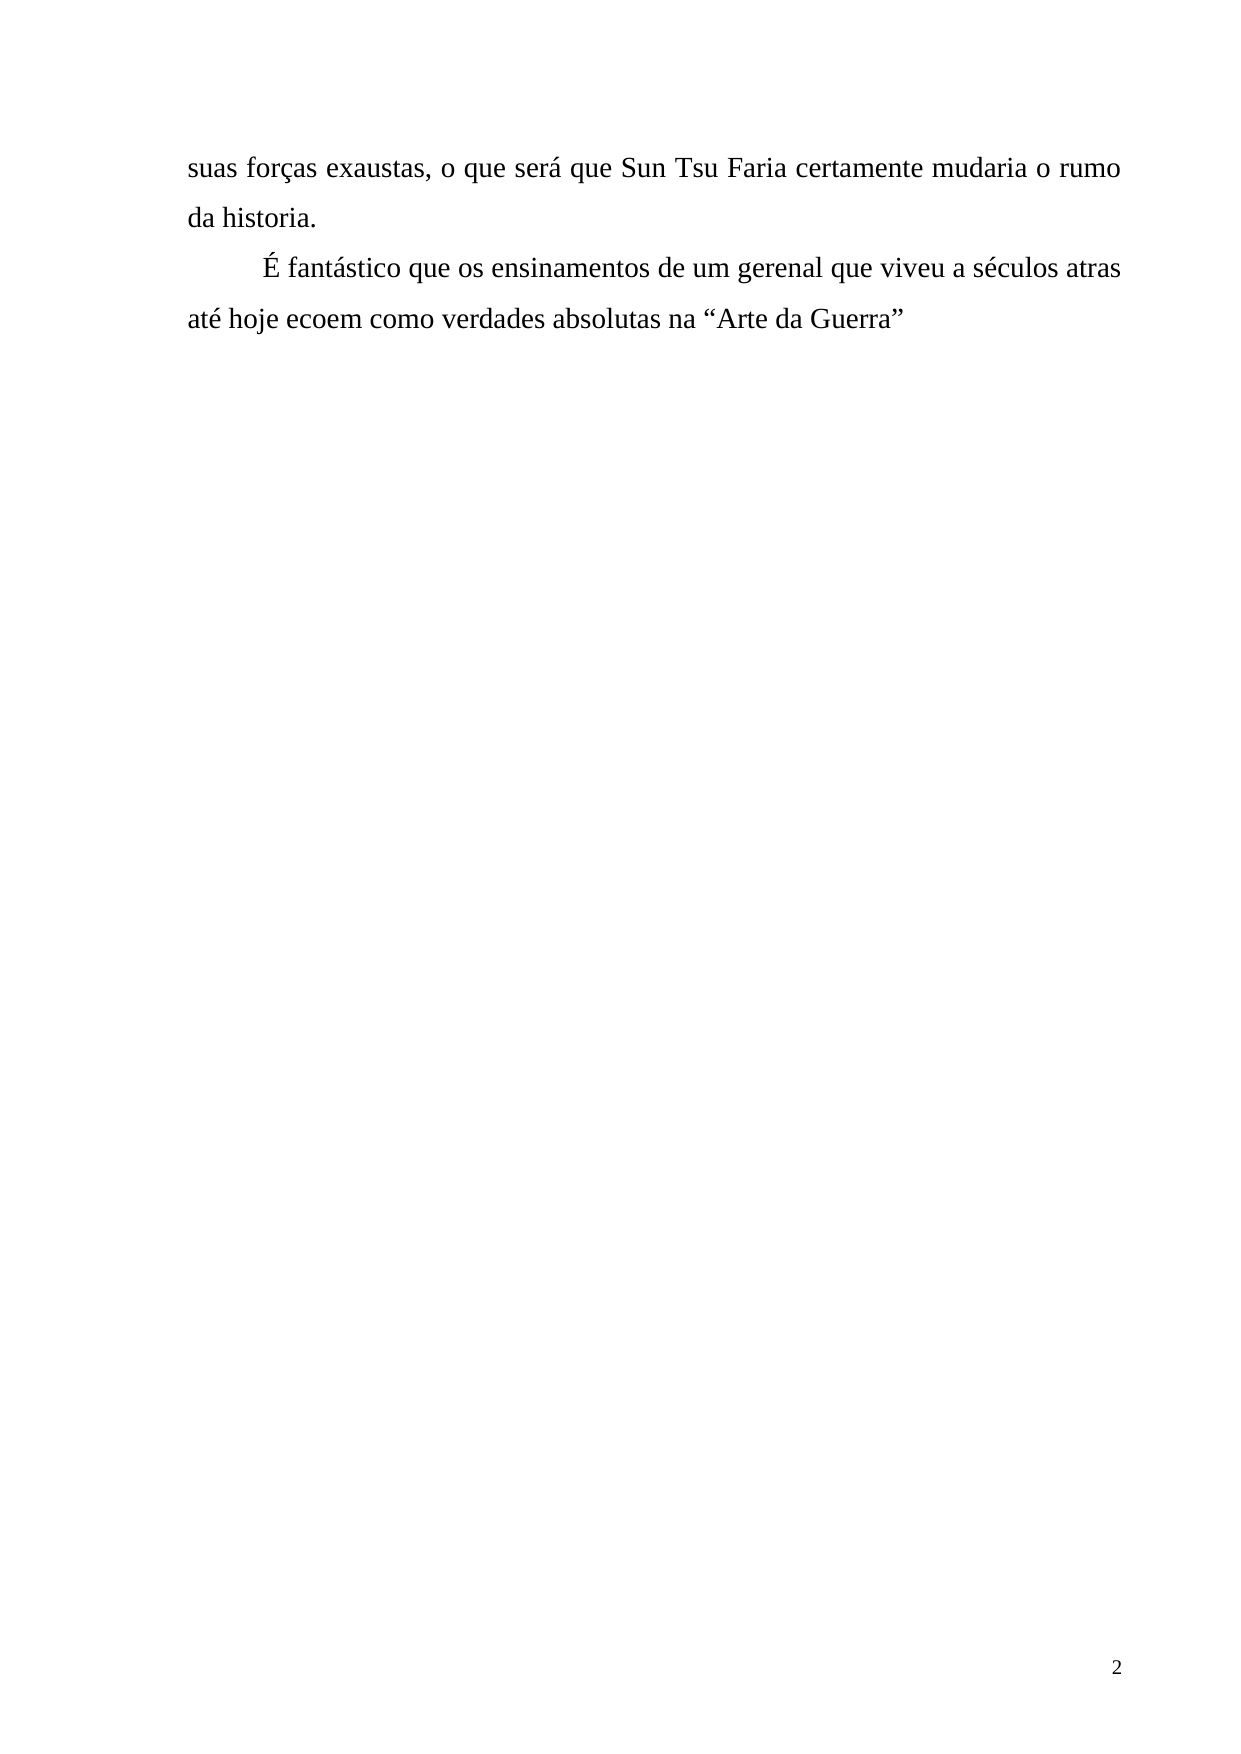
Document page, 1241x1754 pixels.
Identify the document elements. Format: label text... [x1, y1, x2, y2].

text suas forças exaustas, o que será que Sun Tsu Faria certamente mudaria o rumo da historia. [187, 150, 1122, 234]
text É fantástico que os ensinamentos de um gerenal que viveu a séculos atras até hoje ecoem como verdades absolutas na “Arte da Guerra” [187, 251, 1122, 334]
